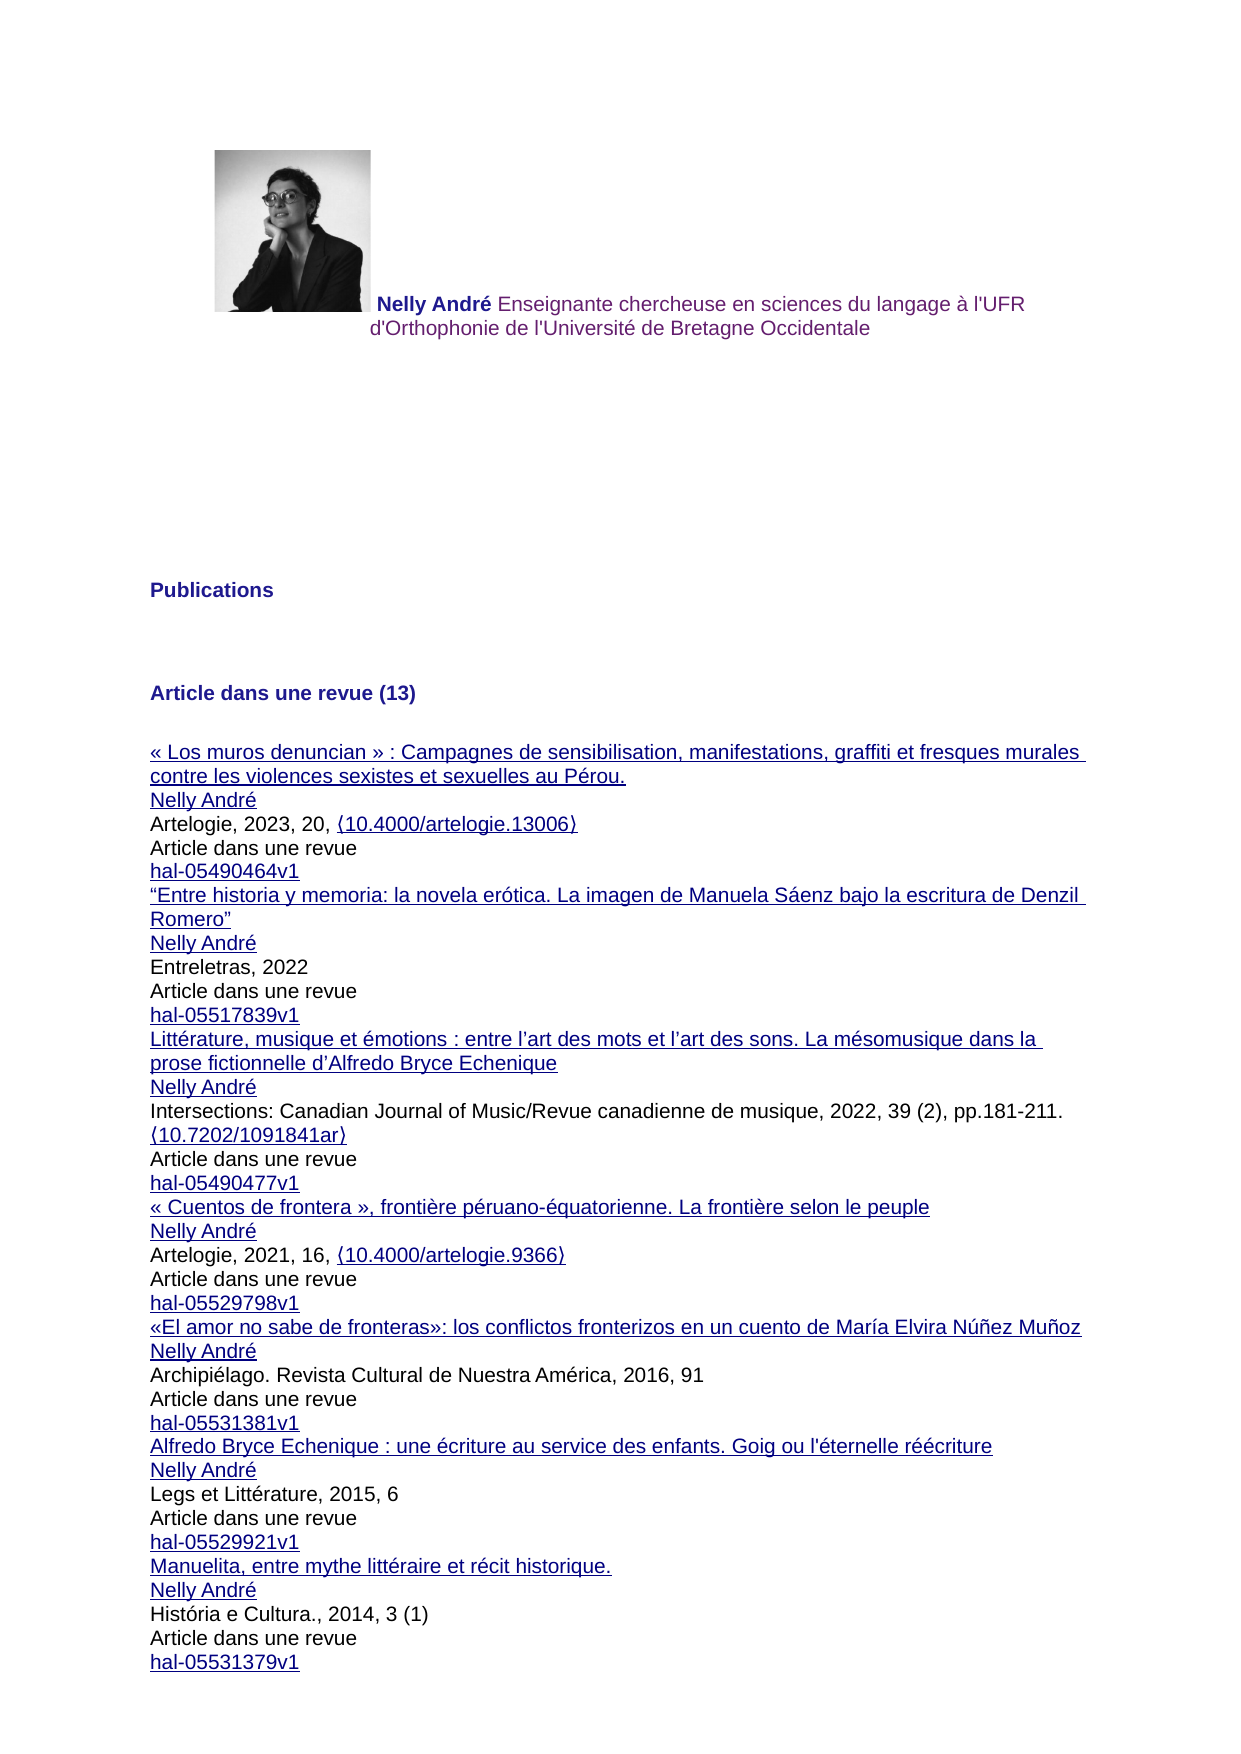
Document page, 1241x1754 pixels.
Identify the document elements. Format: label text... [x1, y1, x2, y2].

subtitle Article dans une revue (13) [150, 681, 1090, 705]
table_cell Littérature, musique et émotions : entre l’art des mots et l’art des sons. La mésomusique dans la prose fictionnelle d’Alfredo Bryce Echenique Nelly André Intersections: Canadian Journal of Music/Revue canadienne de musique, 2022, 39 (2), pp.181-211. ⟨10.7202/1091841ar⟩ Article dans une revue hal-05490477v1 [150, 1027, 1090, 1195]
subtitle Publications [150, 578, 1090, 602]
picture [214, 150, 371, 312]
table_cell “Entre historia y memoria: la novela erótica. La imagen de Manuela Sáenz bajo la escritura de Denzil Romero” Nelly André Entreletras, 2022 Article dans une revue hal-05517839v1 [150, 883, 1090, 1027]
table_header « Los muros denuncian » : Campagnes de sensibilisation, manifestations, graffiti et fresques murales contre les violences sexistes et sexuelles au Pérou. Nelly André Artelogie, 2023, 20, ⟨10.4000/artelogie.13006⟩ Article dans une revue hal-05490464v1 [150, 740, 1090, 883]
table_cell Alfredo Bryce Echenique : une écriture au service des enfants. Goig ou l'éternelle réécriture Nelly André Legs et Littérature, 2015, 6 Article dans une revue hal-05529921v1 [150, 1434, 1090, 1554]
table_cell «El amor no sabe de fronteras»: los conflictos fronterizos en un cuento de María Elvira Núñez Muñoz Nelly André Archipiélago. Revista Cultural de Nuestra América, 2016, 91 Article dans une revue hal-05531381v1 [150, 1315, 1090, 1434]
subtitle Nelly André Enseignante chercheuse en sciences du langage à l'UFR d'Orthophonie de l'Université de Bretagne Occidentale [150, 150, 1090, 339]
table_cell « Cuentos de frontera », frontière péruano-équatorienne. La frontière selon le peuple Nelly André Artelogie, 2021, 16, ⟨10.4000/artelogie.9366⟩ Article dans une revue hal-05529798v1 [150, 1195, 1090, 1314]
table_cell Manuelita, entre mythe littéraire et récit historique. Nelly André História e Cultura., 2014, 3 (1) Article dans une revue hal-05531379v1 [150, 1554, 1090, 1674]
